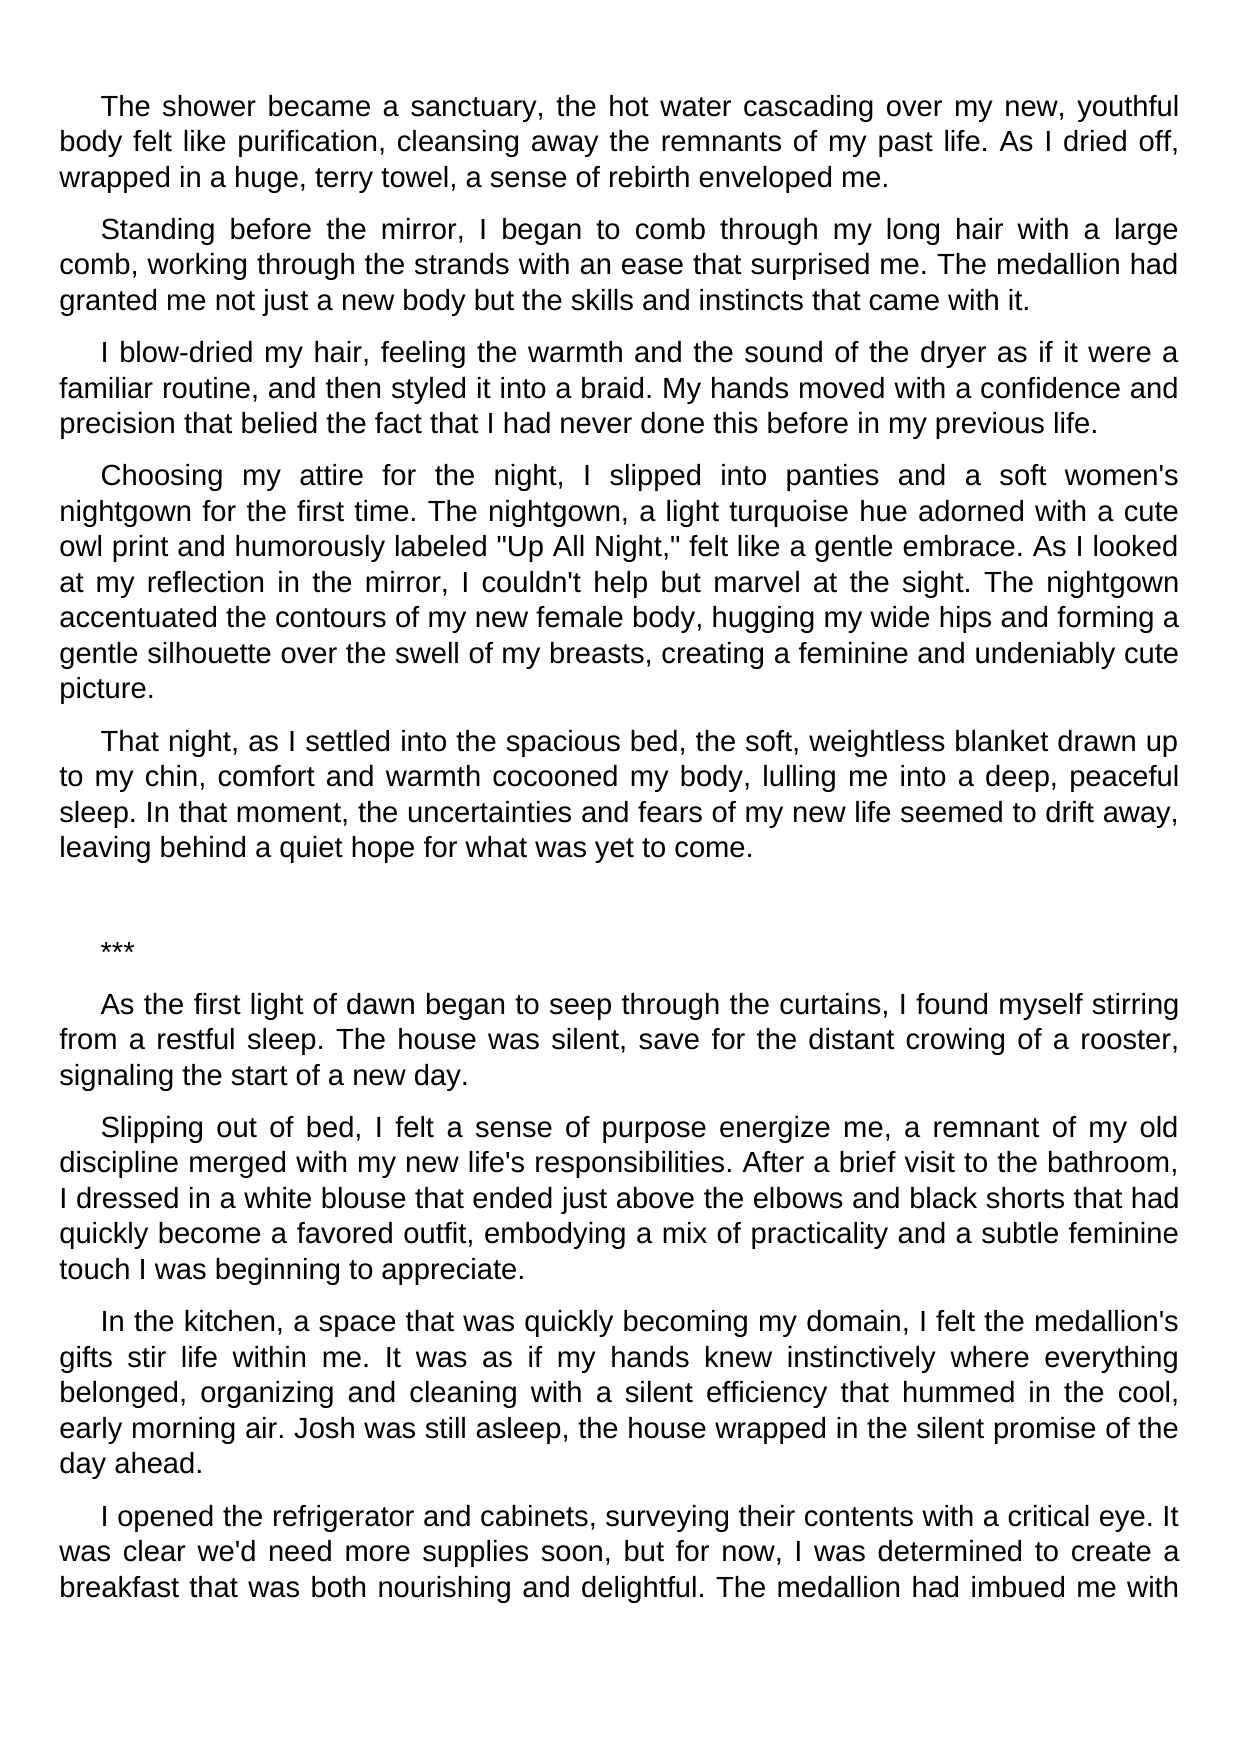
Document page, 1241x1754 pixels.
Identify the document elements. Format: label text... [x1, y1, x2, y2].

text The shower became a sanctuary, the hot water cascading over my new, youthful body felt like purification, cleansing away the remnants of my past life. As I dried off, wrapped in a huge, terry towel, a sense of rebirth enveloped me. [59, 89, 1181, 193]
text I opened the refrigerator and cabinets, surveying their contents with a critical eye. It was clear we'd need more supplies soon, but for now, I was determined to create a breakfast that was both nourishing and delightful. The medallion had imbued me with [59, 1498, 1181, 1603]
text That night, as I settled into the spacious bed, the soft, weightless blanket drawn up to my chin, comfort and warmth cocooned my body, lulling me into a deep, peaceful sleep. In that moment, the uncertainties and fears of my new life seemed to drift away, leaving behind a quiet hope for what was yet to come. [59, 724, 1181, 864]
text In the kitchen, a space that was quickly becoming my domain, I felt the medallion's gifts stir life within me. It was as if my hands knew instinctively where everything belonged, organizing and cleaning with a silent efficiency that hummed in the cool, early morning air. Josh was still asleep, the house wrapped in the silent promise of the day ahead. [59, 1304, 1181, 1480]
text *** [59, 934, 1181, 968]
text Standing before the mirror, I began to comb through my long hair with a large comb, working through the strands with an ease that surprised me. The medallion had granted me not just a new body but the skills and instincts that came with it. [59, 212, 1181, 316]
text Choosing my attire for the night, I slipped into panties and a soft women's nightgown for the first time. The nightgown, a light turquoise hue adorned with a cute owl print and humorously labeled "Up All Night," felt like a gentle embrace. As I looked at my reflection in the mirror, I couldn't help but marvel at the sight. The nightgown accentuated the contours of my new female body, hugging my wide hips and forming a gentle silhouette over the swell of my breasts, creating a feminine and undeniably cute picture. [59, 458, 1181, 705]
text Slipping out of bed, I felt a sense of purpose energize me, a remnant of my old discipline merged with my new life's responsibilities. After a brief visit to the bathroom, I dressed in a white blouse that ended just above the elbows and black shorts that had quickly become a favored outfit, embodying a mix of practicality and a subtle feminine touch I was beginning to appreciate. [59, 1110, 1181, 1286]
text As the first light of dawn began to seep through the curtains, I found myself stirring from a restful sleep. The house was silent, save for the distant crowing of a rooster, signaling the start of a new day. [59, 987, 1181, 1091]
text I blow-dried my hair, feeling the warmth and the sound of the dryer as if it were a familiar routine, and then styled it into a braid. My hands moved with a confidence and precision that belied the fact that I had never done this before in my previous life. [59, 335, 1181, 440]
